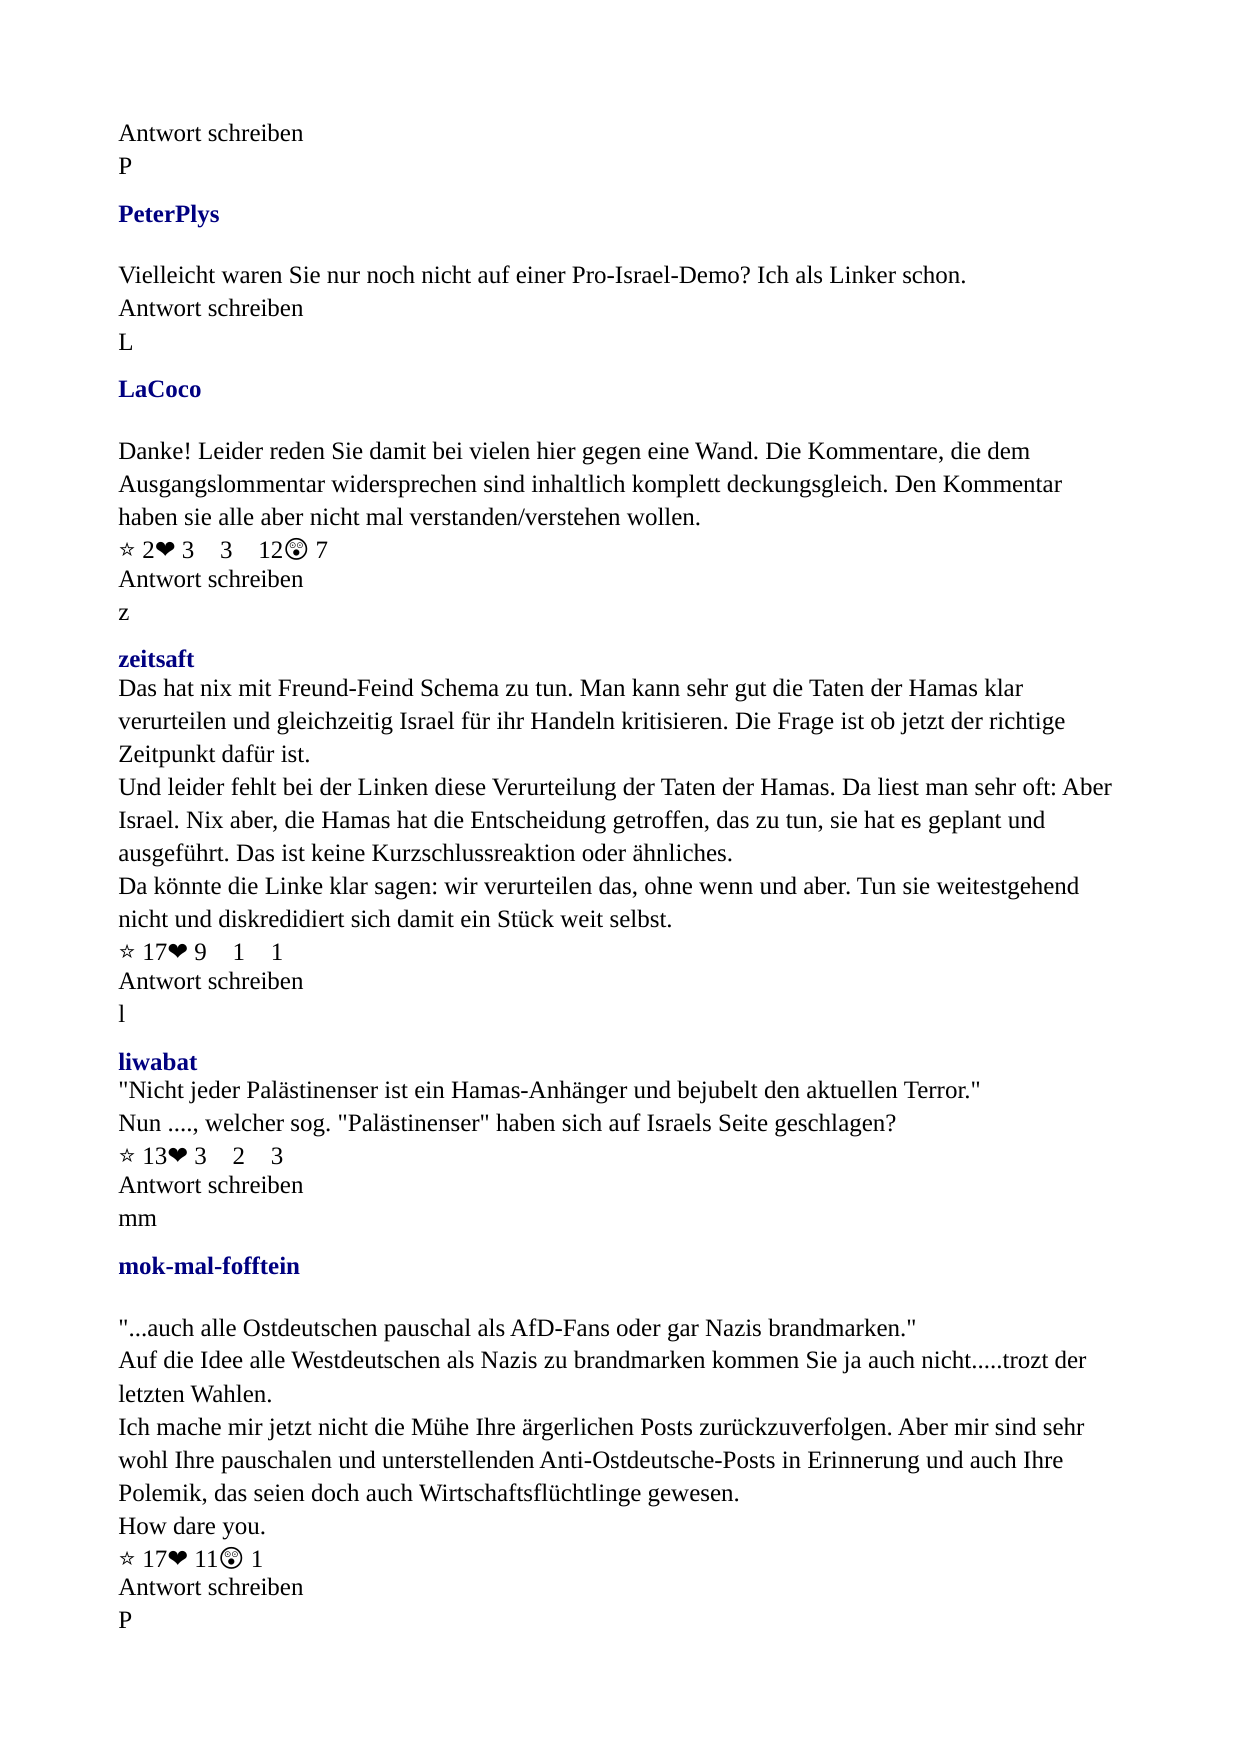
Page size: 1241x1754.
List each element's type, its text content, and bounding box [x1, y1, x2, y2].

text ⭐️ 17❤️ 9🙁 1🤨 1 [118, 937, 1122, 966]
subtitle liwabat [118, 1047, 1122, 1075]
text P [118, 1606, 1122, 1634]
text mm [118, 1203, 1122, 1232]
text z [118, 597, 1122, 626]
text Antwort schreiben [118, 293, 1122, 322]
text Antwort schreiben [118, 1572, 1122, 1601]
subtitle PeterPlys [118, 199, 1122, 227]
text "Nicht jeder Palästinenser ist ein Hamas-Anhänger und bejubelt den aktuellen Terror." [118, 1075, 1122, 1104]
text Antwort schreiben [118, 564, 1122, 592]
text Antwort schreiben [118, 118, 1122, 147]
text Und leider fehlt bei der Linken diese Verurteilung der Taten der Hamas. Da liest man sehr oft: Aber Israel. Nix aber, die Hamas hat die Entscheidung getroffen, das zu tun, sie hat es geplant und ausgeführt. Das ist keine Kurzschlussreaktion oder ähnliches. [118, 772, 1122, 867]
text Da könnte die Linke klar sagen: wir verurteilen das, ohne wenn und aber. Tun sie weitestgehend nicht und diskredidiert sich damit ein Stück weit selbst. [118, 871, 1122, 933]
text How dare you. [118, 1511, 1122, 1539]
subtitle mok-mal-fofftein [118, 1251, 1122, 1279]
text ⭐️ 2❤️ 3🙁 3🤨 12😲 7 [118, 535, 1122, 564]
text Ich mache mir jetzt nicht die Mühe Ihre ärgerlichen Posts zurückzuverfolgen. Aber mir sind sehr wohl Ihre pauschalen und unterstellenden Anti-Ostdeutsche-Posts in Erinnerung und auch Ihre Polemik, das seien doch auch Wirtschaftsflüchtlinge gewesen. [118, 1412, 1122, 1506]
text Antwort schreiben [118, 1170, 1122, 1199]
text Antwort schreiben [118, 966, 1122, 995]
subtitle LaCoco [118, 374, 1122, 403]
text Nun ...., welcher sog. "Palästinenser" haben sich auf Israels Seite geschlagen? [118, 1108, 1122, 1137]
text ⭐️ 13❤️ 3🙁 2🤨 3 [118, 1141, 1122, 1170]
text Danke! Leider reden Sie damit bei vielen hier gegen eine Wand. Die Kommentare, die dem Ausgangslommentar widersprechen sind inhaltlich komplett deckungsgleich. Den Kommentar haben sie alle aber nicht mal verstanden/verstehen wollen. [118, 436, 1122, 531]
text P [118, 151, 1122, 180]
text ⭐️ 17❤️ 11😲 1 [118, 1544, 1122, 1572]
text Vielleicht waren Sie nur noch nicht auf einer Pro-Israel-Demo? Ich als Linker schon. [118, 261, 1122, 289]
text L [118, 327, 1122, 355]
text Auf die Idee alle Westdeutschen als Nazis zu brandmarken kommen Sie ja auch nicht.....trozt der letzten Wahlen. [118, 1346, 1122, 1407]
text l [118, 999, 1122, 1028]
text Das hat nix mit Freund-Feind Schema zu tun. Man kann sehr gut die Taten der Hamas klar verurteilen und gleichzeitig Israel für ihr Handeln kritisieren. Die Frage ist ob jetzt der richtige Zeitpunkt dafür ist. [118, 673, 1122, 768]
text "...auch alle Ostdeutschen pauschal als AfD-Fans oder gar Nazis brandmarken." [118, 1313, 1122, 1341]
subtitle zeitsaft [118, 644, 1122, 673]
